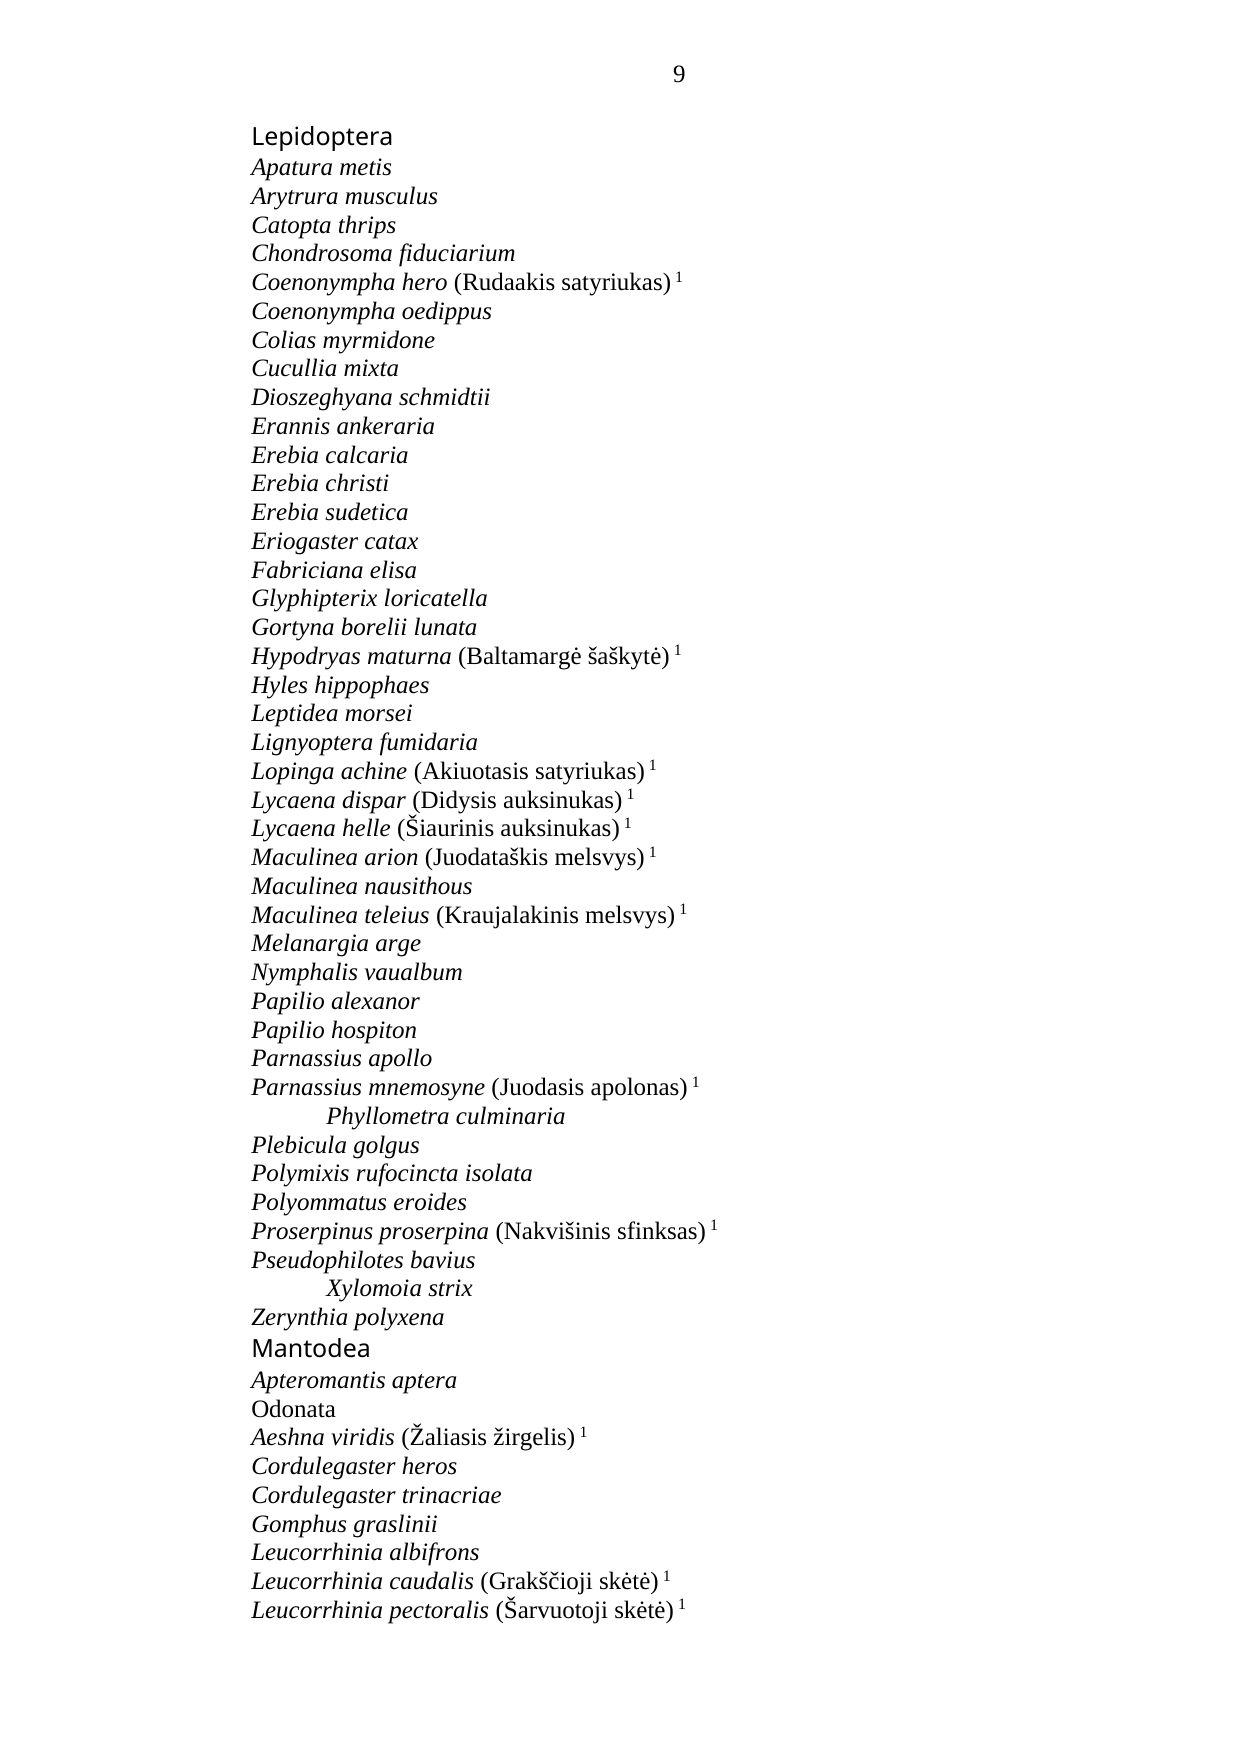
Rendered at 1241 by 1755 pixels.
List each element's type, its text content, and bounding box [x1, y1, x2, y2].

text Xylomoia strix [252, 1273, 1181, 1302]
text Gortyna borelii lunata [177, 612, 1181, 641]
text Leptidea morsei [177, 698, 1181, 727]
text Lignyoptera fumidaria [177, 727, 1181, 756]
text Eriogaster catax [177, 526, 1181, 555]
text Maculinea arion (Juodataškis melsvys) 1 [177, 842, 1181, 871]
text Hyles hippophaes [177, 670, 1181, 698]
text Lycaena dispar (Didysis auksinukas) 1 [177, 785, 1181, 813]
text Chondrosoma fiduciarium [177, 238, 1181, 267]
text Polymixis rufocincta isolata [177, 1158, 1181, 1187]
text Erebia christi [177, 468, 1181, 497]
text Coenonympha hero (Rudaakis satyriukas) 1 [177, 267, 1181, 296]
text Zerynthia polyxena [177, 1302, 1181, 1331]
text Mantodea [177, 1331, 1181, 1365]
text Parnassius mnemosyne (Juodasis apolonas) 1 [177, 1072, 1181, 1101]
text Cordulegaster heros [177, 1451, 1181, 1480]
text Lopinga achine (Akiuotasis satyriukas) 1 [177, 756, 1181, 785]
text Maculinea nausithous [177, 871, 1181, 900]
text Melanargia arge [177, 928, 1181, 957]
text Pseudophilotes bavius [177, 1245, 1181, 1273]
text Phyllometra culminaria [252, 1101, 1181, 1130]
text Arytrura musculus [177, 181, 1181, 210]
text Catopta thrips [177, 210, 1181, 238]
text Papilio hospiton [177, 1015, 1181, 1043]
text Papilio alexanor [177, 986, 1181, 1015]
text Leucorrhinia albifrons [177, 1537, 1181, 1566]
text Polyommatus eroides [177, 1187, 1181, 1216]
text Cordulegaster trinacriae [177, 1480, 1181, 1509]
text Erebia sudetica [177, 497, 1181, 526]
text Erebia calcaria [177, 440, 1181, 468]
text Plebicula golgus [177, 1130, 1181, 1158]
text Gomphus graslinii [177, 1509, 1181, 1537]
text Lepidoptera [177, 118, 1181, 152]
text Aeshna viridis (Žaliasis žirgelis) 1 [177, 1422, 1181, 1451]
text Apatura metis [177, 152, 1181, 181]
text Parnassius apollo [177, 1043, 1181, 1072]
text Leucorrhinia pectoralis (Šarvuotoji skėtė) 1 [177, 1595, 1181, 1624]
text Erannis ankeraria [177, 411, 1181, 440]
text Maculinea teleius (Kraujalakinis melsvys) 1 [177, 900, 1181, 928]
text Leucorrhinia caudalis (Grakščioji skėtė) 1 [177, 1566, 1181, 1595]
text Coenonympha oedippus [177, 296, 1181, 325]
text Proserpinus proserpina (Nakvišinis sfinksas) 1 [177, 1216, 1181, 1245]
text Lycaena helle (Šiaurinis auksinukas) 1 [177, 813, 1181, 842]
text Odonata [177, 1394, 1181, 1422]
text Apteromantis aptera [177, 1365, 1181, 1394]
text Nymphalis vaualbum [177, 957, 1181, 986]
text Colias myrmidone [177, 325, 1181, 353]
text Cucullia mixta [177, 353, 1181, 382]
text Hypodryas maturna (Baltamargė šaškytė) 1 [177, 641, 1181, 670]
text Fabriciana elisa [177, 555, 1181, 583]
text Dioszeghyana schmidtii [177, 382, 1181, 411]
text Glyphipterix loricatella [177, 583, 1181, 612]
